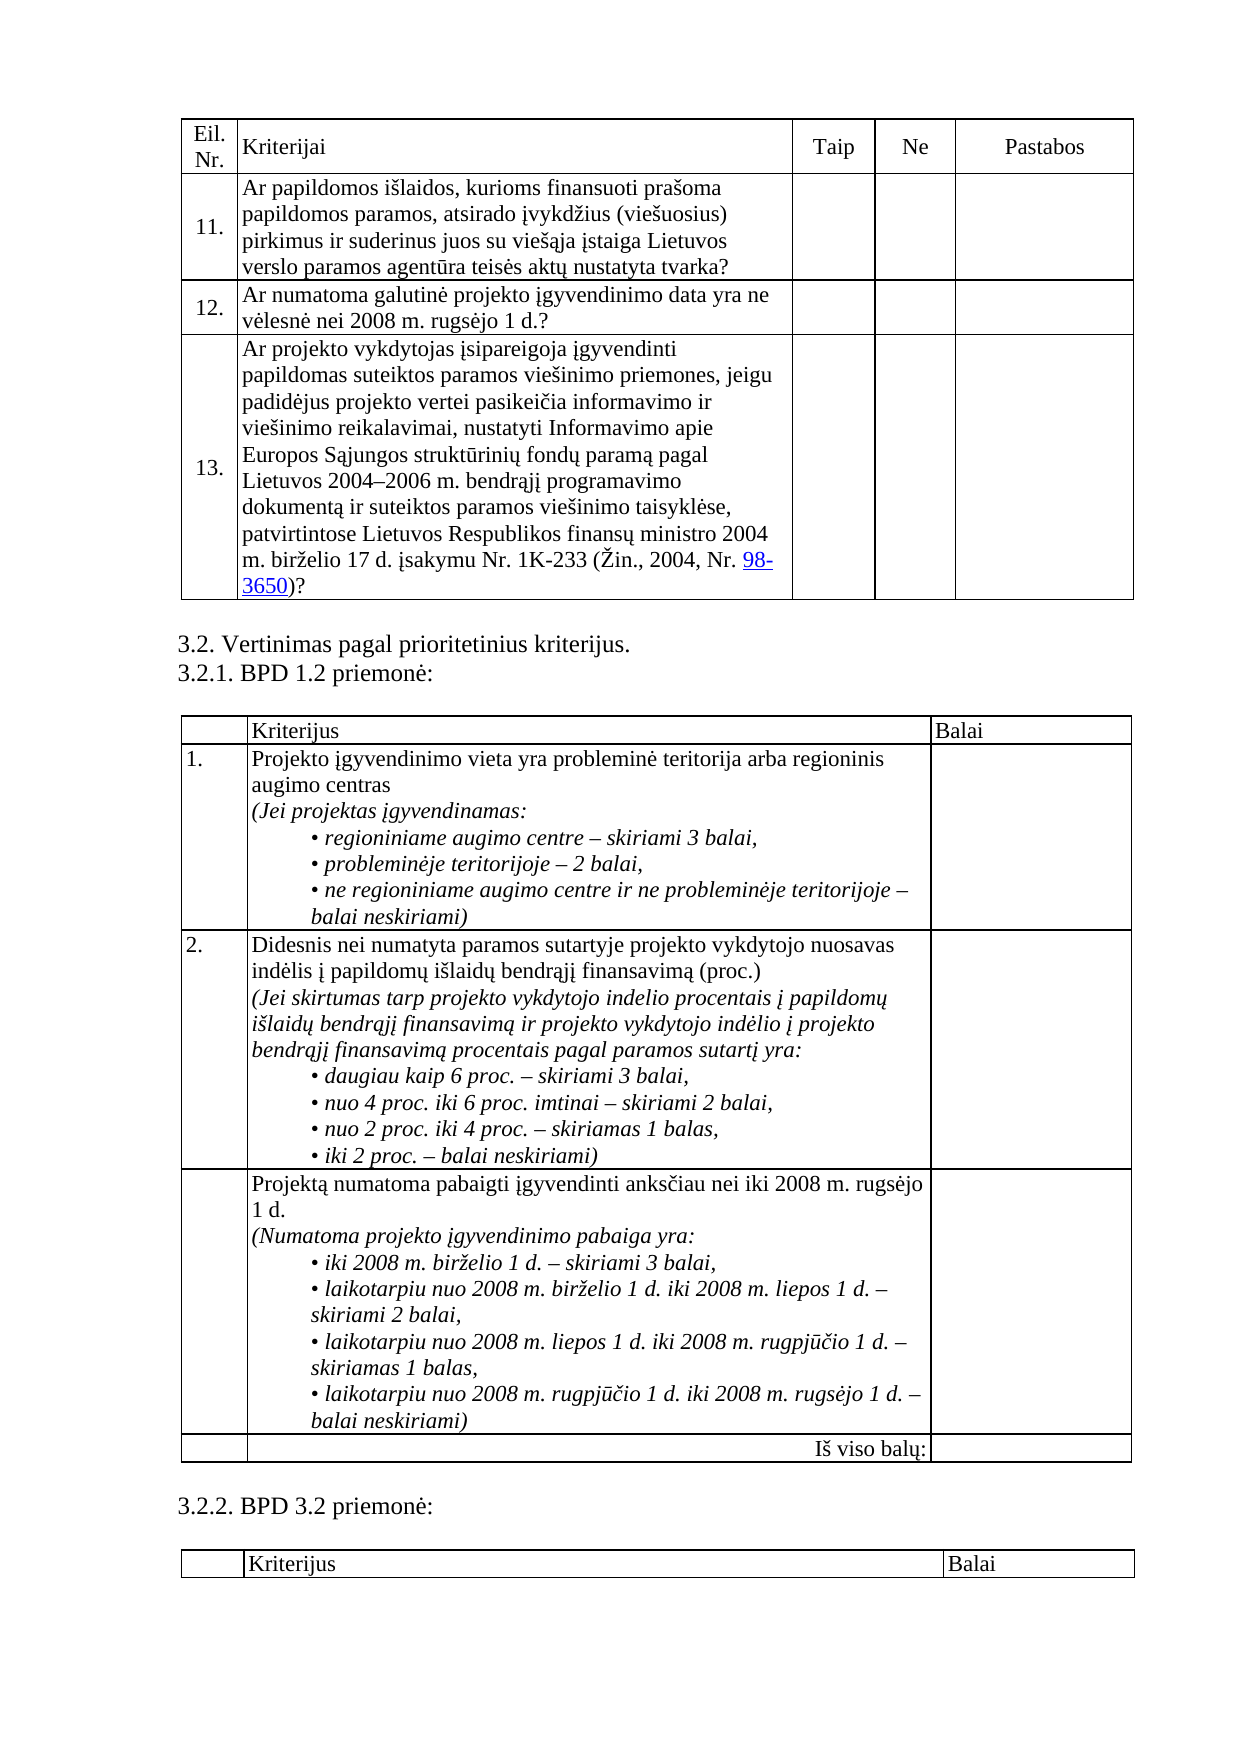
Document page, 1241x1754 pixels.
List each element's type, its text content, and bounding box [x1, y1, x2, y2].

table_cell [932, 1170, 1131, 1433]
table_cell [793, 174, 874, 279]
table_cell Projektą numatoma pabaigti įgyvendinti anksčiau nei iki 2008 m. rugsėjo 1 d. (Numatoma projekto įgyvendinimo pabaiga yra: • iki 2008 m. birželio 1 d. – skiriami 3 balai, • laikotarpiu nuo 2008 m. birželio 1 d. iki 2008 m. liepos 1 d. – skiriami 2 balai, • laikotarpiu nuo 2008 m. liepos 1 d. iki 2008 m. rugpjūčio 1 d. – skiriamas 1 balas, • laikotarpiu nuo 2008 m. rugpjūčio 1 d. iki 2008 m. rugsėjo 1 d. – balai neskiriami) [248, 1170, 311, 1433]
table_cell [956, 335, 1133, 599]
table_header Balai [944, 1551, 948, 1577]
text 3.2.2. BPD 3.2 priemonė: [177, 1491, 1122, 1520]
table_header Kriterijai [238, 120, 792, 172]
table_header [182, 717, 186, 743]
table_cell [876, 281, 955, 334]
table_cell [932, 745, 1131, 929]
table_cell [243, 1435, 247, 1461]
table_cell [876, 335, 955, 599]
table_header Taip [793, 120, 874, 172]
table_cell [956, 174, 1133, 279]
table_cell [932, 931, 1131, 1168]
table_cell Didesnis nei numatyta paramos sutartyje projekto vykdytojo nuosavas indėlis į papildomų išlaidų bendrąjį finansavimą (proc.) (Jei skirtumas tarp projekto vykdytojo indelio procentais į papildomų išlaidų bendrąjį finansavimą ir projekto vykdytojo indėlio į projekto bendrąjį finansavimą procentais pagal paramos sutartį yra: • daugiau kaip 6 proc. – skiriami 3 balai, • nuo 4 proc. iki 6 proc. imtinai – skiriami 2 balai, • nuo 2 proc. iki 4 proc. – skiriamas 1 balas, • iki 2 proc. – balai neskiriami) [248, 931, 311, 1168]
table_cell [956, 281, 1133, 334]
table_cell [182, 1435, 186, 1461]
table_cell 11. [182, 174, 237, 279]
table_cell [1127, 1435, 1131, 1461]
table_cell 1. [182, 745, 247, 929]
table_cell 2. [182, 931, 247, 1168]
table_cell 12. [182, 281, 237, 334]
table_cell [182, 1170, 247, 1433]
table_header Balai [1127, 717, 1131, 743]
text 3.2.1. BPD 1.2 priemonė: [177, 658, 1122, 687]
table_header Eil. Nr. [233, 120, 237, 172]
table_header [243, 717, 247, 743]
table_cell [793, 281, 874, 334]
table_header [182, 1551, 186, 1577]
table_cell 13. [182, 335, 237, 599]
table_header Pastabos [956, 120, 1133, 172]
table_cell Projekto įgyvendinimo vieta yra probleminė teritorija arba regioninis augimo centras (Jei projektas įgyvendinamas: • regioniniame augimo centre – skiriami 3 balai, • probleminėje teritorijoje – 2 balai, • ne regioniniame augimo centre ir ne probleminėje teritorijoje – balai neskiriami) [248, 745, 311, 929]
table_header Balai [1130, 1551, 1134, 1577]
table_cell [793, 335, 874, 599]
text 3.2. Vertinimas pagal prioritetinius kriterijus. [177, 629, 1122, 658]
table_cell [876, 174, 955, 279]
table_header Eil. Nr. [182, 120, 186, 172]
table_header Ne [876, 120, 955, 172]
